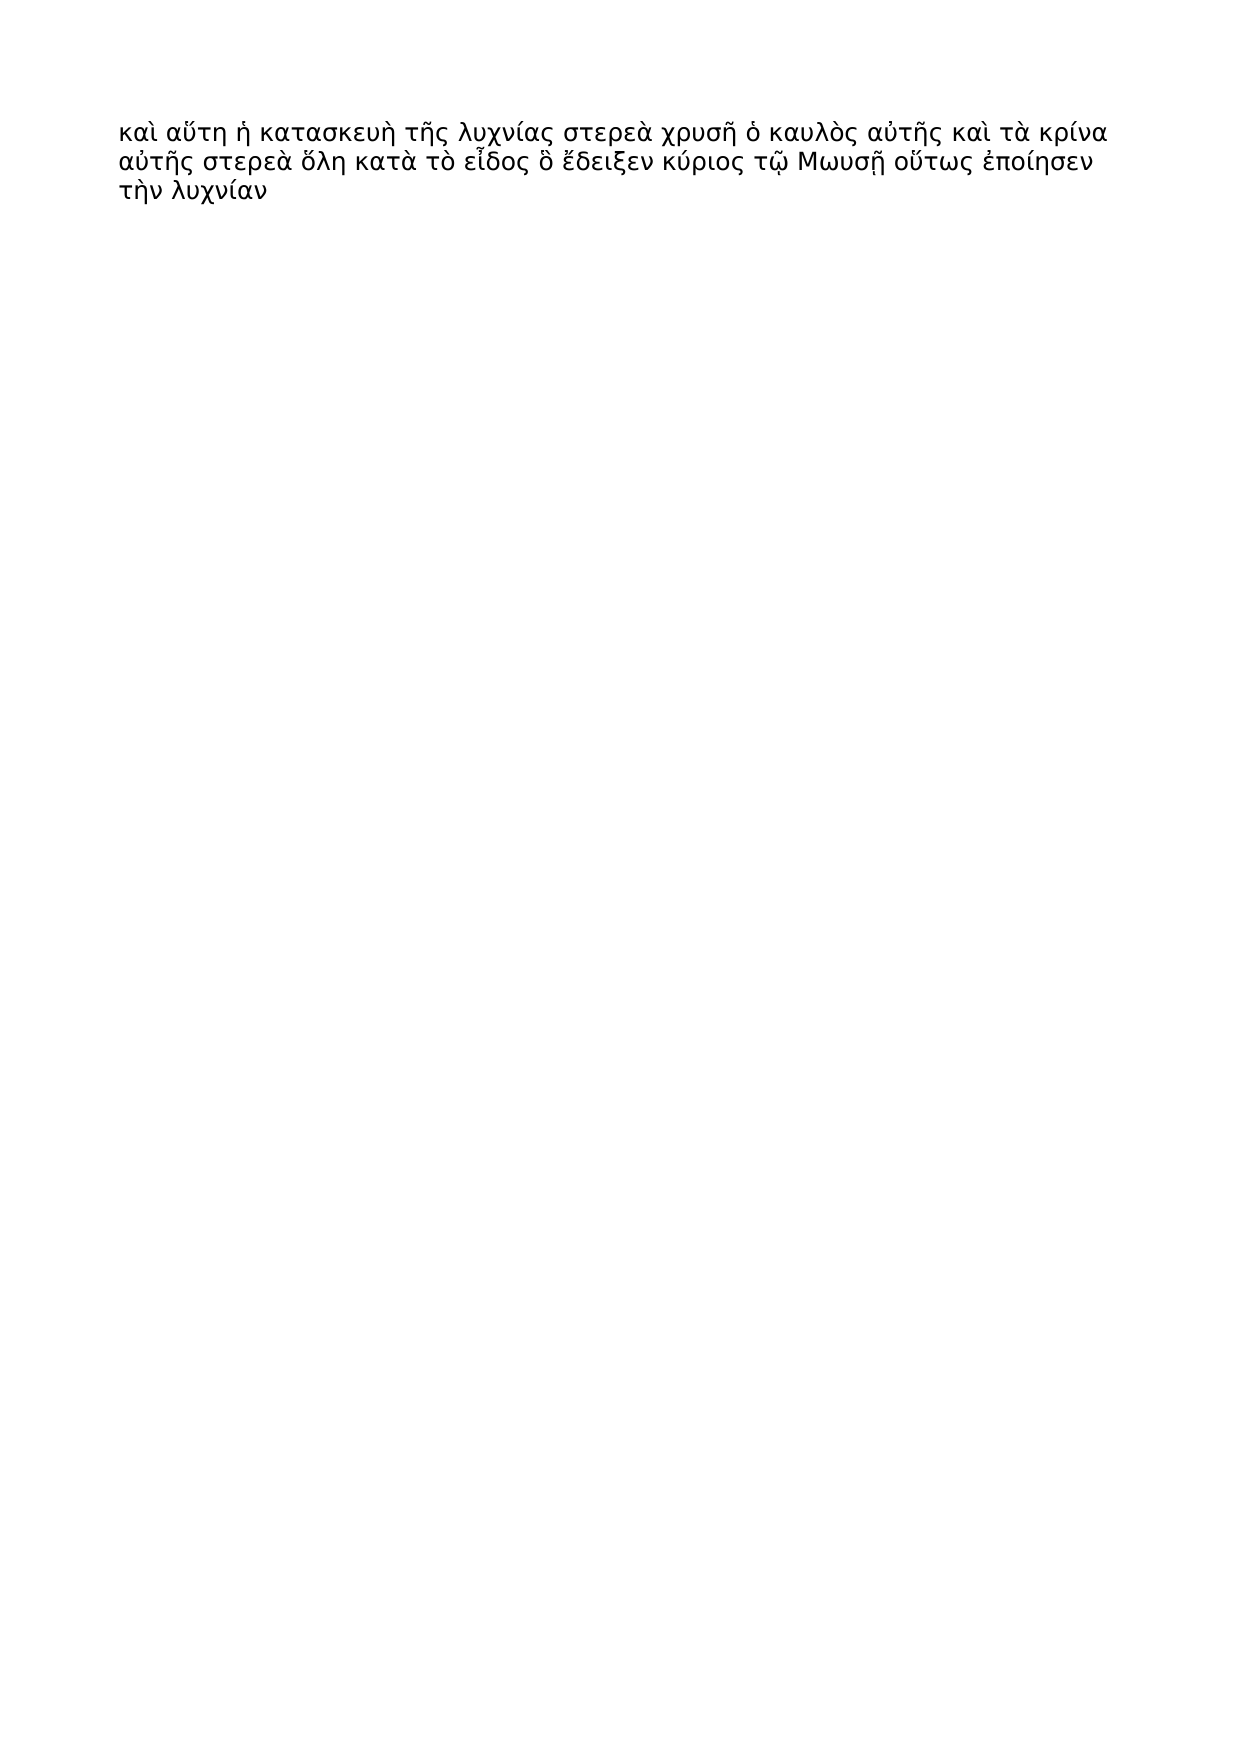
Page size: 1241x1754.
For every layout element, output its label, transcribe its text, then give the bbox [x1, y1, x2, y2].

text καὶ αὕτη ἡ κατασκευὴ τῆς λυχνίας στερεὰ χρυσῆ ὁ καυλὸς αὐτῆς καὶ τὰ κρίνα αὐτῆς στερεὰ ὅλη κατὰ τὸ εἶδος ὃ ἔδειξεν κύριος τῷ Μωυσῇ οὕτως ἐποίησεν τὴν λυχνίαν [118, 118, 1122, 206]
